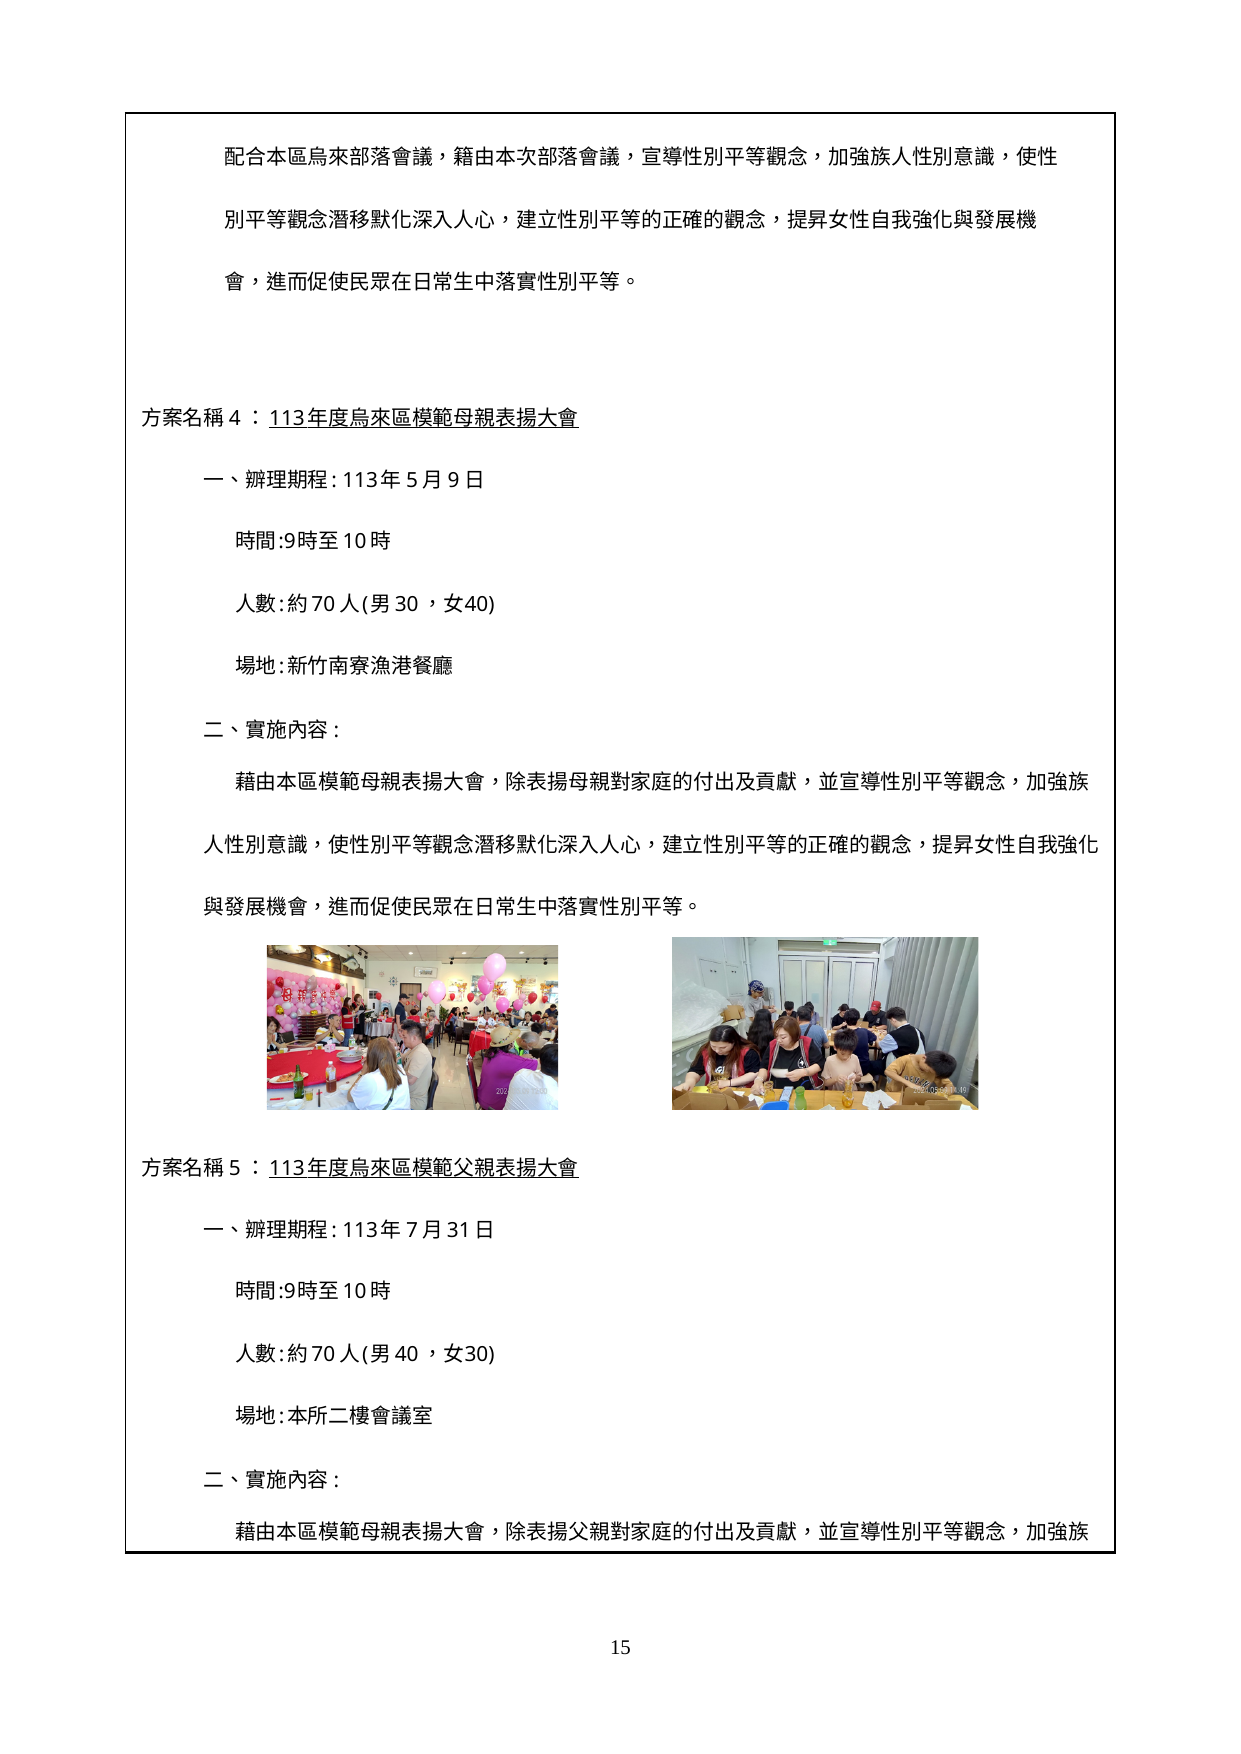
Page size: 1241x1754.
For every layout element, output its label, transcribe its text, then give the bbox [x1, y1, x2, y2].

table_header 配合本區烏來部落會議，籍由本次部落會議，宣導性別平等觀念，加強族人性別意識，使性 別平等觀念潛移默化深入人心，建立性別平等的正確的觀念，提昇女性自我強化與發展機 會，進而促使民眾在日常生中落實性別平等。 方案名稱4：113年度烏來區模範母親表揚大會 一、辧理期程: 113年5月9日 時間:9時至10時 人數:約70人(男30，女40) 場地:新竹南寮漁港餐廳 二、實施內容: 藉由本區模範母親表揚大會，除表揚母親對家庭的付出及貢獻，並宣導性別平等觀念，加強族人性別意識，使性別平等觀念潛移默化深入人心，建立性別平等的正確的觀念，提昇女性自我強化與發展機會，進而促使民眾在日常生中落實性別平等。 方案名稱5：113年度烏來區模範父親表揚大會 一、辧理期程: 113年7月31日 時間:9時至10時 人數:約70人(男40，女30) 場地:本所二樓會議室 二、實施內容: 藉由本區模範母親表揚大會，除表揚父親對家庭的付出及貢獻，並宣導性別平等觀念，加強族 [126, 114, 1114, 1551]
picture [266, 945, 559, 1110]
picture [672, 937, 979, 1110]
